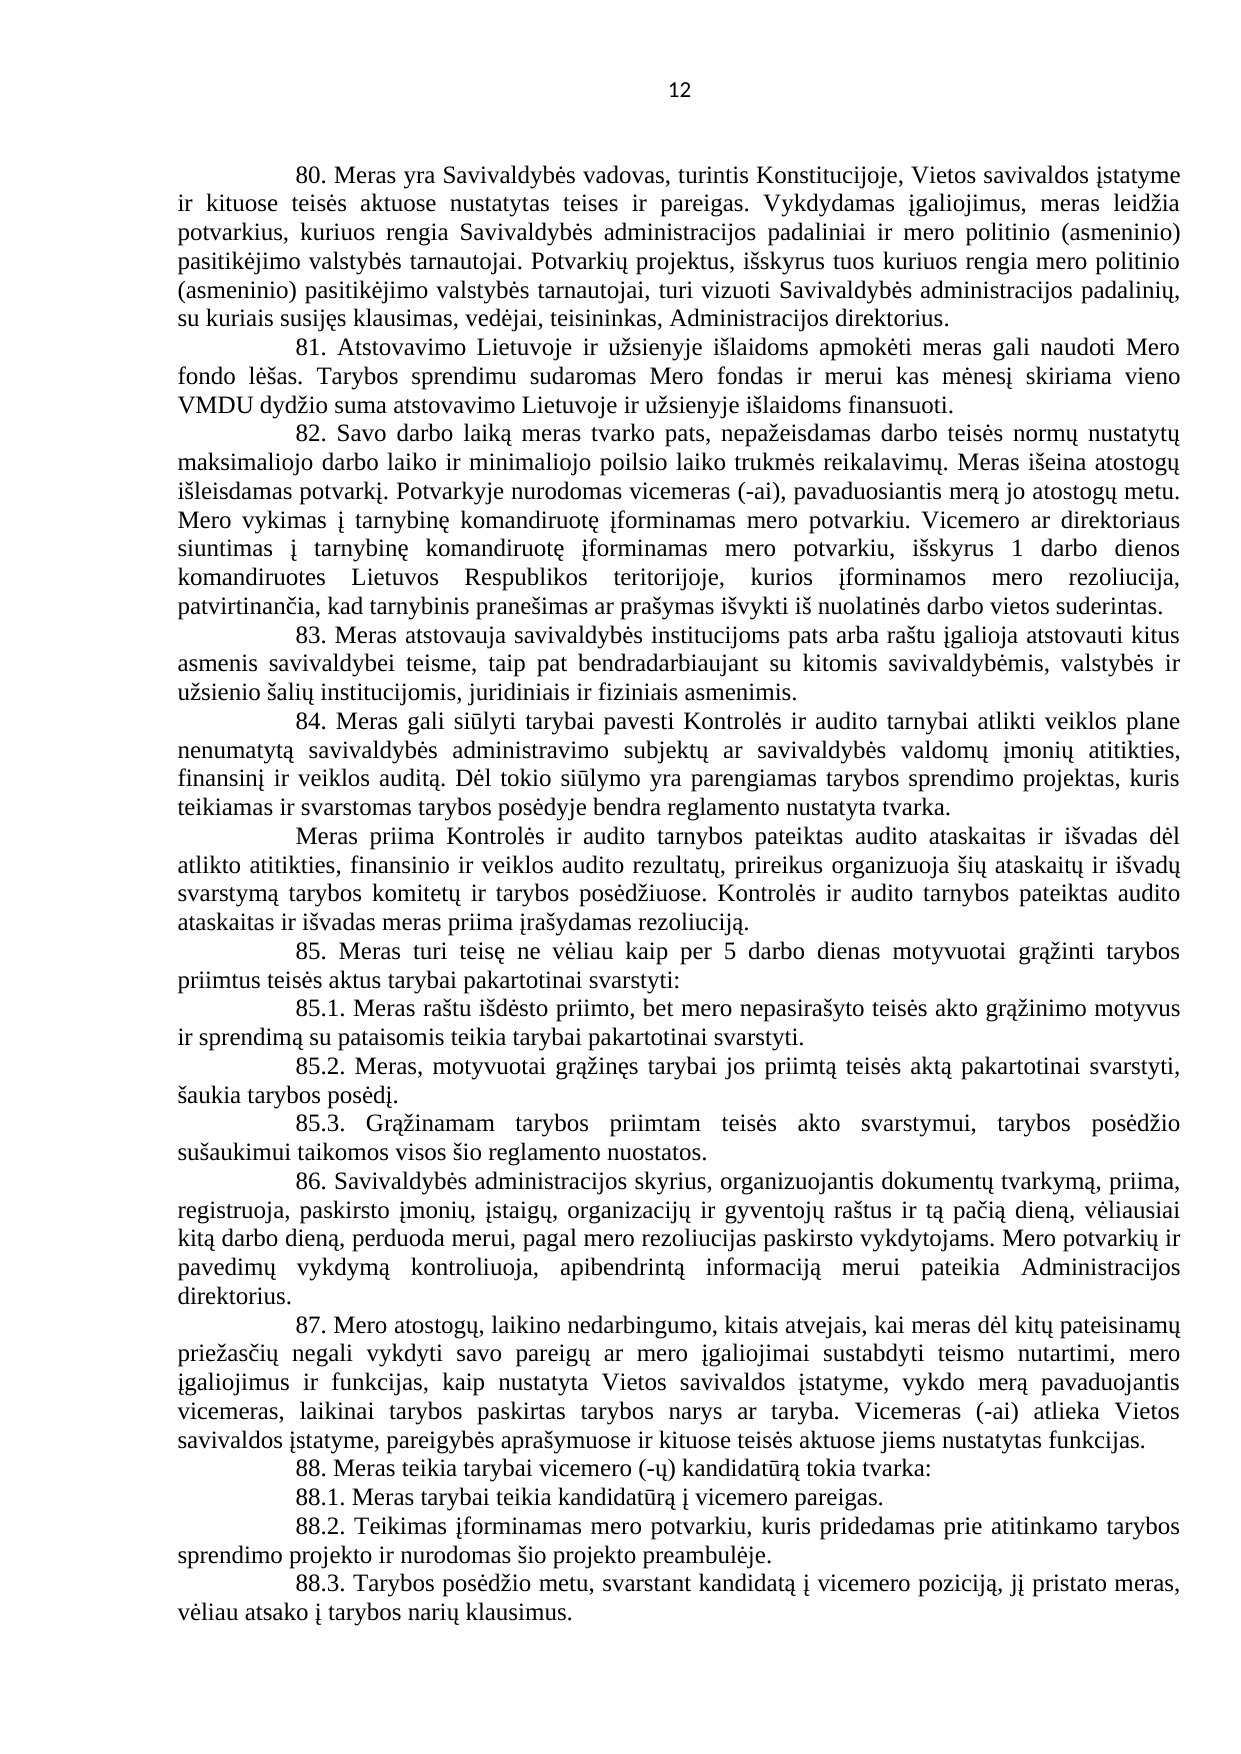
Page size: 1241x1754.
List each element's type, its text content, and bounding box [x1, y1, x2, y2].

text 85. Meras turi teisę ne vėliau kaip per 5 darbo dienas motyvuotai grąžinti tarybos priimtus teisės aktus tarybai pakartotinai svarstyti: [177, 936, 1181, 993]
text 85.3. Grąžinamam tarybos priimtam teisės akto svarstymui, tarybos posėdžio sušaukimui taikomos visos šio reglamento nuostatos. [177, 1108, 1181, 1166]
text 85.1. Meras raštu išdėsto priimto, bet mero nepasirašyto teisės akto grąžinimo motyvus ir sprendimą su pataisomis teikia tarybai pakartotinai svarstyti. [177, 993, 1181, 1051]
text 82. Savo darbo laiką meras tvarko pats, nepažeisdamas darbo teisės normų nustatytų maksimaliojo darbo laiko ir minimaliojo poilsio laiko trukmės reikalavimų. Meras išeina atostogų išleisdamas potvarkį. Potvarkyje nurodomas vicemeras (-ai), pavaduosiantis merą jo atostogų metu. Mero vykimas į tarnybinę komandiruotę įforminamas mero potvarkiu. Vicemero ar direktoriaus siuntimas į tarnybinę komandiruotę įforminamas mero potvarkiu, išskyrus 1 darbo dienos komandiruotes Lietuvos Respublikos teritorijoje, kurios įforminamos mero rezoliucija, patvirtinančia, kad tarnybinis pranešimas ar prašymas išvykti iš nuolatinės darbo vietos suderintas. [177, 418, 1181, 620]
text Meras priima Kontrolės ir audito tarnybos pateiktas audito ataskaitas ir išvadas dėl atlikto atitikties, finansinio ir veiklos audito rezultatų, prireikus organizuoja šių ataskaitų ir išvadų svarstymą tarybos komitetų ir tarybos posėdžiuose. Kontrolės ir audito tarnybos pateiktas audito ataskaitas ir išvadas meras priima įrašydamas rezoliuciją. [177, 821, 1181, 936]
text 85.2. Meras, motyvuotai grąžinęs tarybai jos priimtą teisės aktą pakartotinai svarstyti, šaukia tarybos posėdį. [177, 1051, 1181, 1108]
text 83. Meras atstovauja savivaldybės institucijoms pats arba raštu įgalioja atstovauti kitus asmenis savivaldybei teisme, taip pat bendradarbiaujant su kitomis savivaldybėmis, valstybės ir užsienio šalių institucijomis, juridiniais ir fiziniais asmenimis. [177, 620, 1181, 706]
text 81. Atstovavimo Lietuvoje ir užsienyje išlaidoms apmokėti meras gali naudoti Mero fondo lėšas. Tarybos sprendimu sudaromas Mero fondas ir merui kas mėnesį skiriama vieno VMDU dydžio suma atstovavimo Lietuvoje ir užsienyje išlaidoms finansuoti. [177, 332, 1181, 418]
text 88. Meras teikia tarybai vicemero (-ų) kandidatūrą tokia tvarka: [177, 1453, 1181, 1482]
text 88.2. Teikimas įforminamas mero potvarkiu, kuris pridedamas prie atitinkamo tarybos sprendimo projekto ir nurodomas šio projekto preambulėje. [177, 1511, 1181, 1568]
text 88.1. Meras tarybai teikia kandidatūrą į vicemero pareigas. [177, 1482, 1181, 1511]
text 88.3. Tarybos posėdžio metu, svarstant kandidatą į vicemero poziciją, jį pristato meras, vėliau atsako į tarybos narių klausimus. [177, 1568, 1181, 1626]
text 84. Meras gali siūlyti tarybai pavesti Kontrolės ir audito tarnybai atlikti veiklos plane nenumatytą savivaldybės administravimo subjektų ar savivaldybės valdomų įmonių atitikties, finansinį ir veiklos auditą. Dėl tokio siūlymo yra parengiamas tarybos sprendimo projektas, kuris teikiamas ir svarstomas tarybos posėdyje bendra reglamento nustatyta tvarka. [177, 706, 1181, 821]
text 80. Meras yra Savivaldybės vadovas, turintis Konstitucijoje, Vietos savivaldos įstatyme ir kituose teisės aktuose nustatytas teises ir pareigas. Vykdydamas įgaliojimus, meras leidžia potvarkius, kuriuos rengia Savivaldybės administracijos padaliniai ir mero politinio (asmeninio) pasitikėjimo valstybės tarnautojai. Potvarkių projektus, išskyrus tuos kuriuos rengia mero politinio (asmeninio) pasitikėjimo valstybės tarnautojai, turi vizuoti Savivaldybės administracijos padalinių, su kuriais susijęs klausimas, vedėjai, teisininkas, Administracijos direktorius. [177, 160, 1181, 332]
text 86. Savivaldybės administracijos skyrius, organizuojantis dokumentų tvarkymą, priima, registruoja, paskirsto įmonių, įstaigų, organizacijų ir gyventojų raštus ir tą pačią dieną, vėliausiai kitą darbo dieną, perduoda merui, pagal mero rezoliucijas paskirsto vykdytojams. Mero potvarkių ir pavedimų vykdymą kontroliuoja, apibendrintą informaciją merui pateikia Administracijos direktorius. [177, 1166, 1181, 1310]
text 87. Mero atostogų, laikino nedarbingumo, kitais atvejais, kai meras dėl kitų pateisinamų priežasčių negali vykdyti savo pareigų ar mero įgaliojimai sustabdyti teismo nutartimi, mero įgaliojimus ir funkcijas, kaip nustatyta Vietos savivaldos įstatyme, vykdo merą pavaduojantis vicemeras, laikinai tarybos paskirtas tarybos narys ar taryba. Vicemeras (-ai) atlieka Vietos savivaldos įstatyme, pareigybės aprašymuose ir kituose teisės aktuose jiems nustatytas funkcijas. [177, 1310, 1181, 1453]
